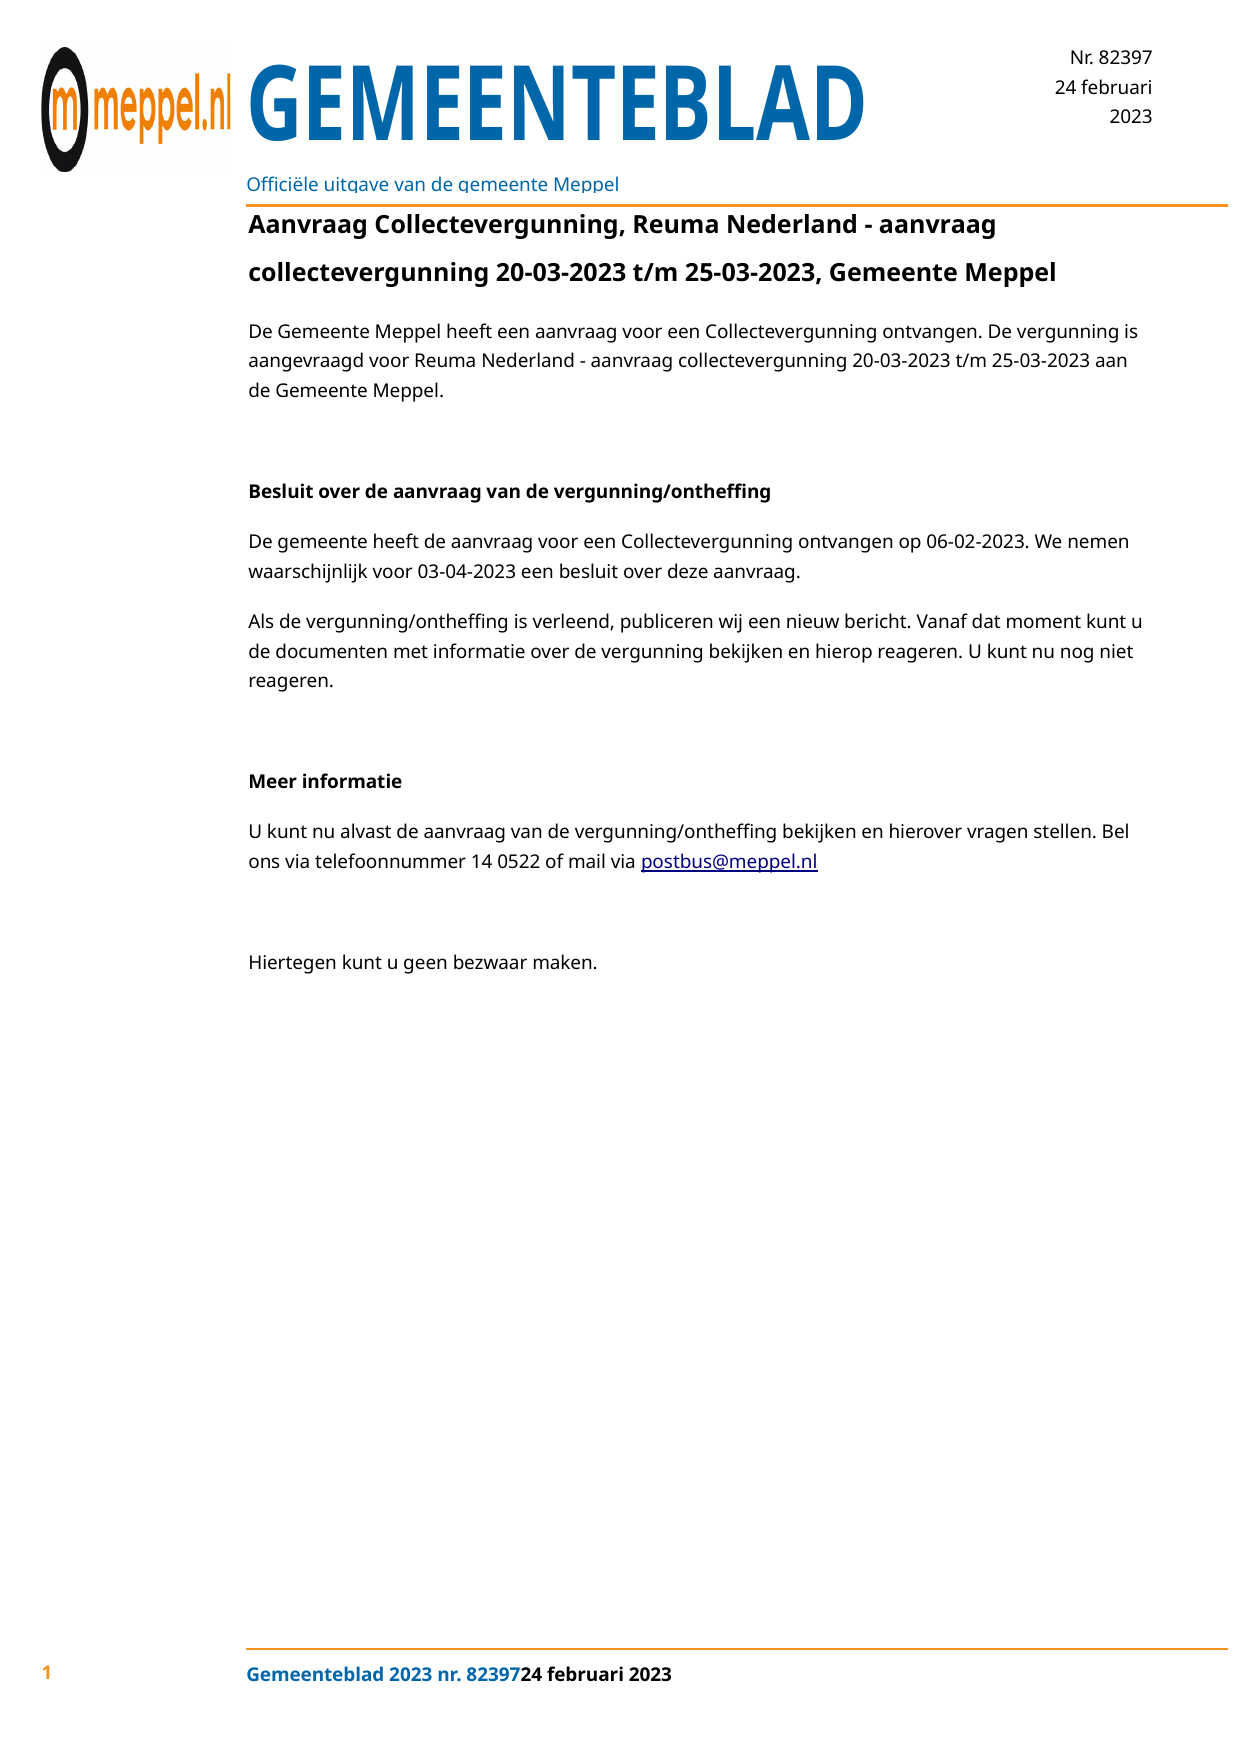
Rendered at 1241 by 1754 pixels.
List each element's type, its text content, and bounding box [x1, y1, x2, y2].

text Besluit over de aanvraag van de vergunning/ontheffing [248, 478, 1152, 504]
text De Gemeente Meppel heeft een aanvraag voor een Collectevergunning ontvangen. De vergunning is aangevraagd voor Reuma Nederland - aanvraag collectevergunning 20-03-2023 t/m 25-03-2023 aan de Gemeente Meppel. [248, 318, 1152, 403]
text U kunt nu alvast de aanvraag van de vergunning/ontheffing bekijken en hierover vragen stellen. Bel ons via telefoonnummer 14 0522 of mail via postbus@meppel.nl [248, 819, 1152, 874]
picture [41, 47, 231, 172]
text De gemeente heeft de aanvraag voor een Collectevergunning ontvangen op 06-02-2023. We nemen waarschijnlijk voor 03-04-2023 een besluit over deze aanvraag. [248, 528, 1152, 584]
text Aanvraag Collectevergunning, Reuma Nederland - aanvraag collectevergunning 20-03-2023 t/m 25-03-2023, Gemeente Meppel [248, 207, 1152, 288]
text Hiertegen kunt u geen bezwaar maken. [248, 949, 1152, 975]
text Meer informatie [248, 768, 1152, 794]
text Als de vergunning/ontheffing is verleend, publiceren wij een nieuw bericht. Vanaf dat moment kunt u de documenten met informatie over de vergunning bekijken en hierop reageren. U kunt nu nog niet reageren. [248, 608, 1152, 693]
